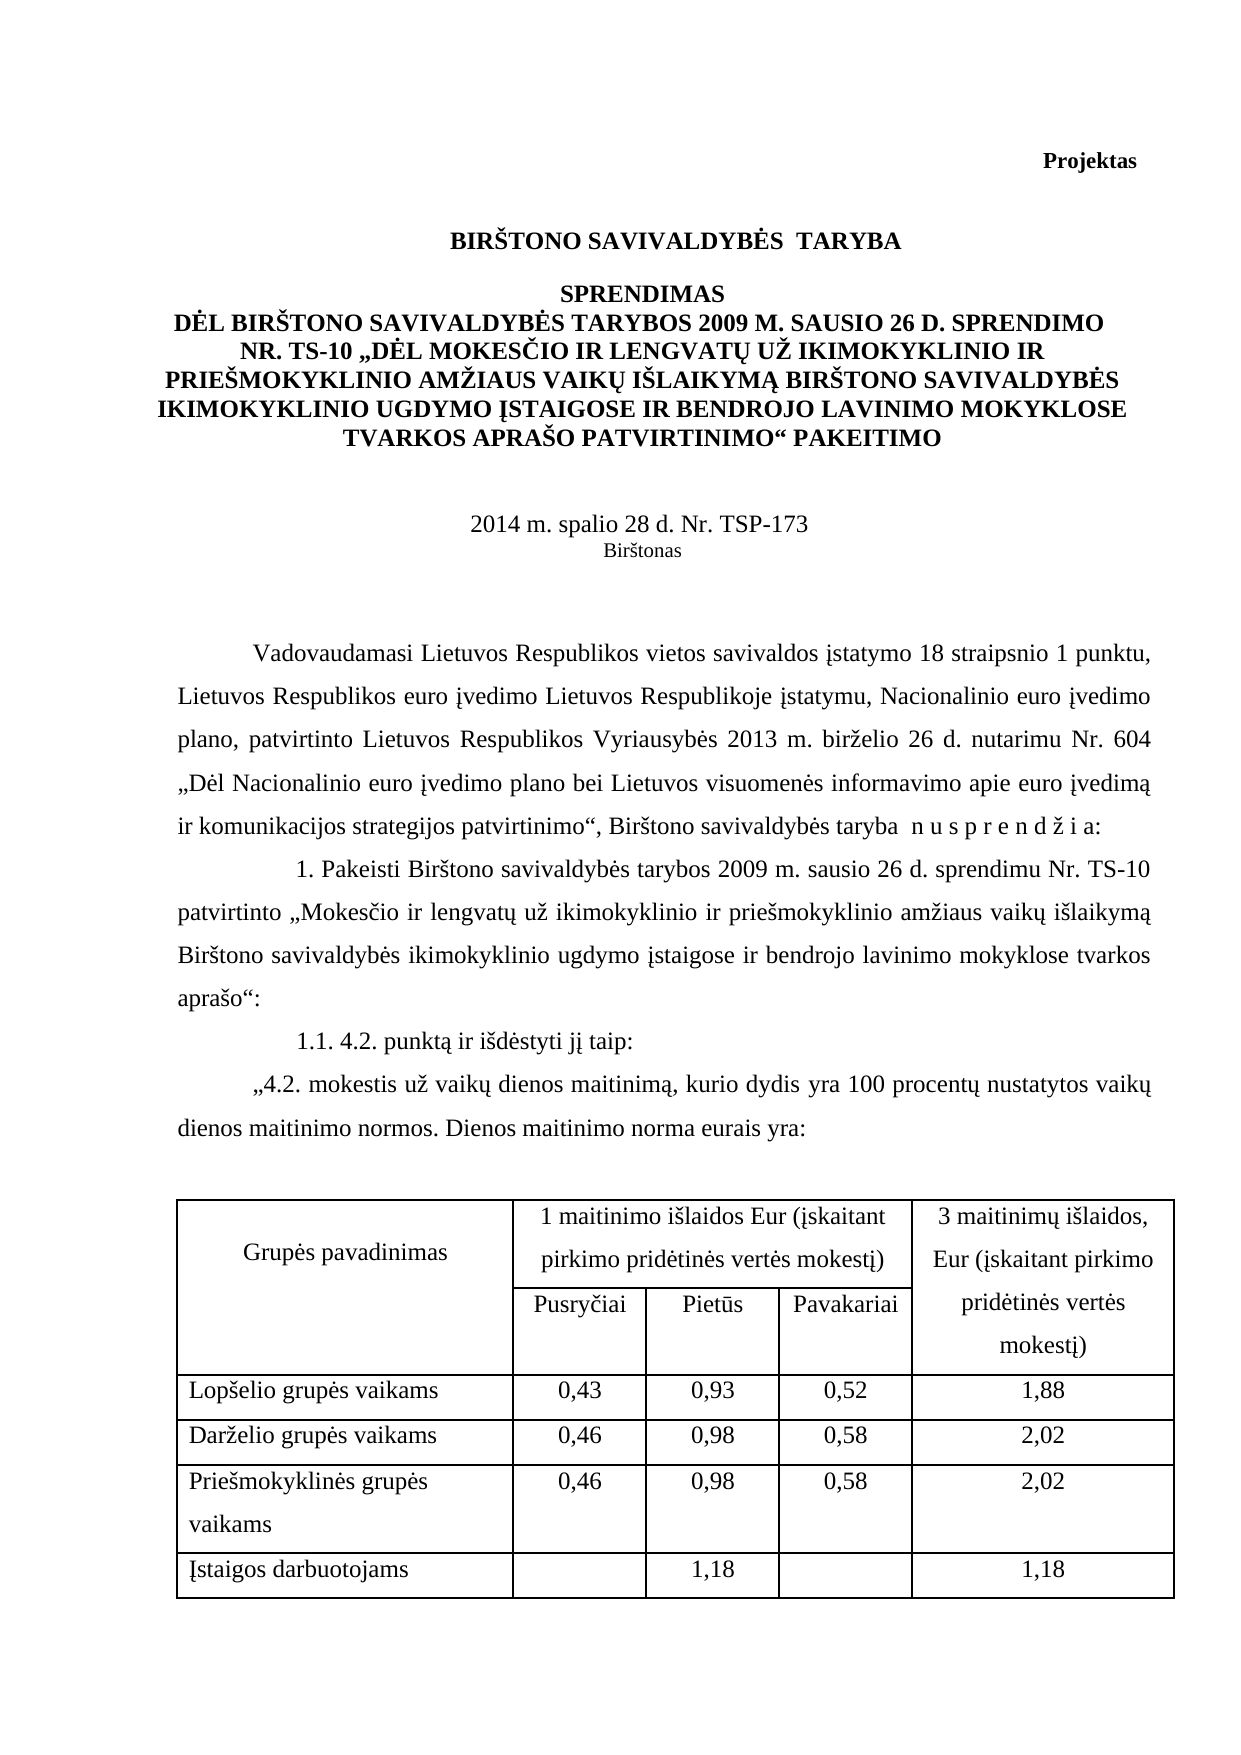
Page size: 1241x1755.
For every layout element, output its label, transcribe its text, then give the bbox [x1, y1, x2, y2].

text SPRENDIMAS [148, 279, 1137, 308]
table_cell Pavakariai [780, 1289, 911, 1373]
table_cell [514, 1554, 645, 1597]
table_header [174, 173, 1178, 197]
table_cell 2,02 [913, 1466, 1173, 1552]
text 2014 m. spalio 28 d. Nr. TSP-173 [148, 509, 1137, 538]
table_cell Darželio grupės vaikams [178, 1421, 512, 1464]
text 1.1. 4.2. punktą ir išdėstyti jį taip: [177, 1026, 1152, 1055]
text DĖL birštono savivaldybės tarybos 2009 m. sausio 26 d. sprendimo [148, 308, 1137, 336]
table_header 3 maitinimų išlaidos, Eur (įskaitant pirkimo pridėtinės vertės mokestį) [913, 1201, 1173, 1373]
table_cell Pusryčiai [514, 1289, 645, 1373]
table_header Grupės pavadinimas [178, 1201, 512, 1373]
table_cell 2,02 [913, 1421, 1173, 1464]
text „4.2. mokestis už vaikų dienos maitinimą, kurio dydis yra 100 procentų nustatytos vaikų dienos maitinimo normos. Dienos maitinimo norma eurais yra: [177, 1069, 1152, 1141]
table_cell 0,52 [780, 1376, 911, 1418]
table_cell 0,58 [780, 1421, 911, 1464]
text Vadovaudamasi Lietuvos Respublikos vietos savivaldos įstatymo 18 straipsnio 1 punktu, Lietuvos Respublikos euro įvedimo Lietuvos Respublikoje įstatymu, Nacionalinio euro įvedimo plano, patvirtinto Lietuvos Respublikos Vyriausybės 2013 m. birželio 26 d. nutarimu Nr. 604 „Dėl Nacionalinio euro įvedimo plano bei Lietuvos visuomenės informavimo apie euro įvedimą ir komunikacijos strategijos patvirtinimo“, Birštono savivaldybės taryba n u s p r e n d ž i a: [177, 638, 1152, 839]
table_cell Priešmokyklinės grupės vaikams [178, 1466, 512, 1552]
table_cell 0,98 [647, 1421, 778, 1464]
table_cell 0,58 [780, 1466, 911, 1552]
table_cell 1,18 [913, 1554, 1173, 1597]
table_cell 0,46 [514, 1466, 645, 1552]
text nr. TS-10 „dėl MOKESČIO IR LENGVATŲ UŽ IKIMOKYKLINIO IR PRIEŠMOKYKLINIO AMŽIAUS VAIKŲ IŠLAIKYMĄ BIRŠTONO SAVIVALDYBĖS IKIMOKYKLINIO UGDYMO ĮSTAIGOSE IR BENDROJO LAVINIMO MOKYKLOSE tvarkos aprašo patvirtinimo“ pakeitimo [148, 336, 1137, 451]
table_header 1 maitinimo išlaidos Eur (įskaitant pirkimo pridėtinės vertės mokestį) [514, 1201, 911, 1287]
text 1. Pakeisti Birštono savivaldybės tarybos 2009 m. sausio 26 d. sprendimu Nr. TS-10 patvirtinto „Mokesčio ir lengvatų už ikimokyklinio ir priešmokyklinio amžiaus vaikų išlaikymą Birštono savivaldybės ikimokyklinio ugdymo įstaigose ir bendrojo lavinimo mokyklose tvarkos aprašo“: [177, 854, 1152, 1012]
text Birštonas [148, 538, 1137, 562]
table_cell [174, 255, 1178, 279]
table_cell [174, 198, 1178, 226]
table_cell Įstaigos darbuotojams [178, 1554, 512, 1597]
table_cell 0,43 [514, 1376, 645, 1418]
table_cell 0,46 [514, 1421, 645, 1464]
text Projektas [148, 147, 1137, 173]
table_cell [780, 1554, 911, 1597]
table_cell 0,98 [647, 1466, 778, 1552]
table_cell 1,18 [647, 1554, 778, 1597]
table_cell BIRŠTONO SAVIVALDYBĖS TARYBA [174, 226, 1178, 255]
table_cell Pietūs [647, 1289, 778, 1373]
table_cell 0,93 [647, 1376, 778, 1418]
table_cell 1,88 [913, 1376, 1173, 1418]
table_cell Lopšelio grupės vaikams [178, 1376, 512, 1418]
